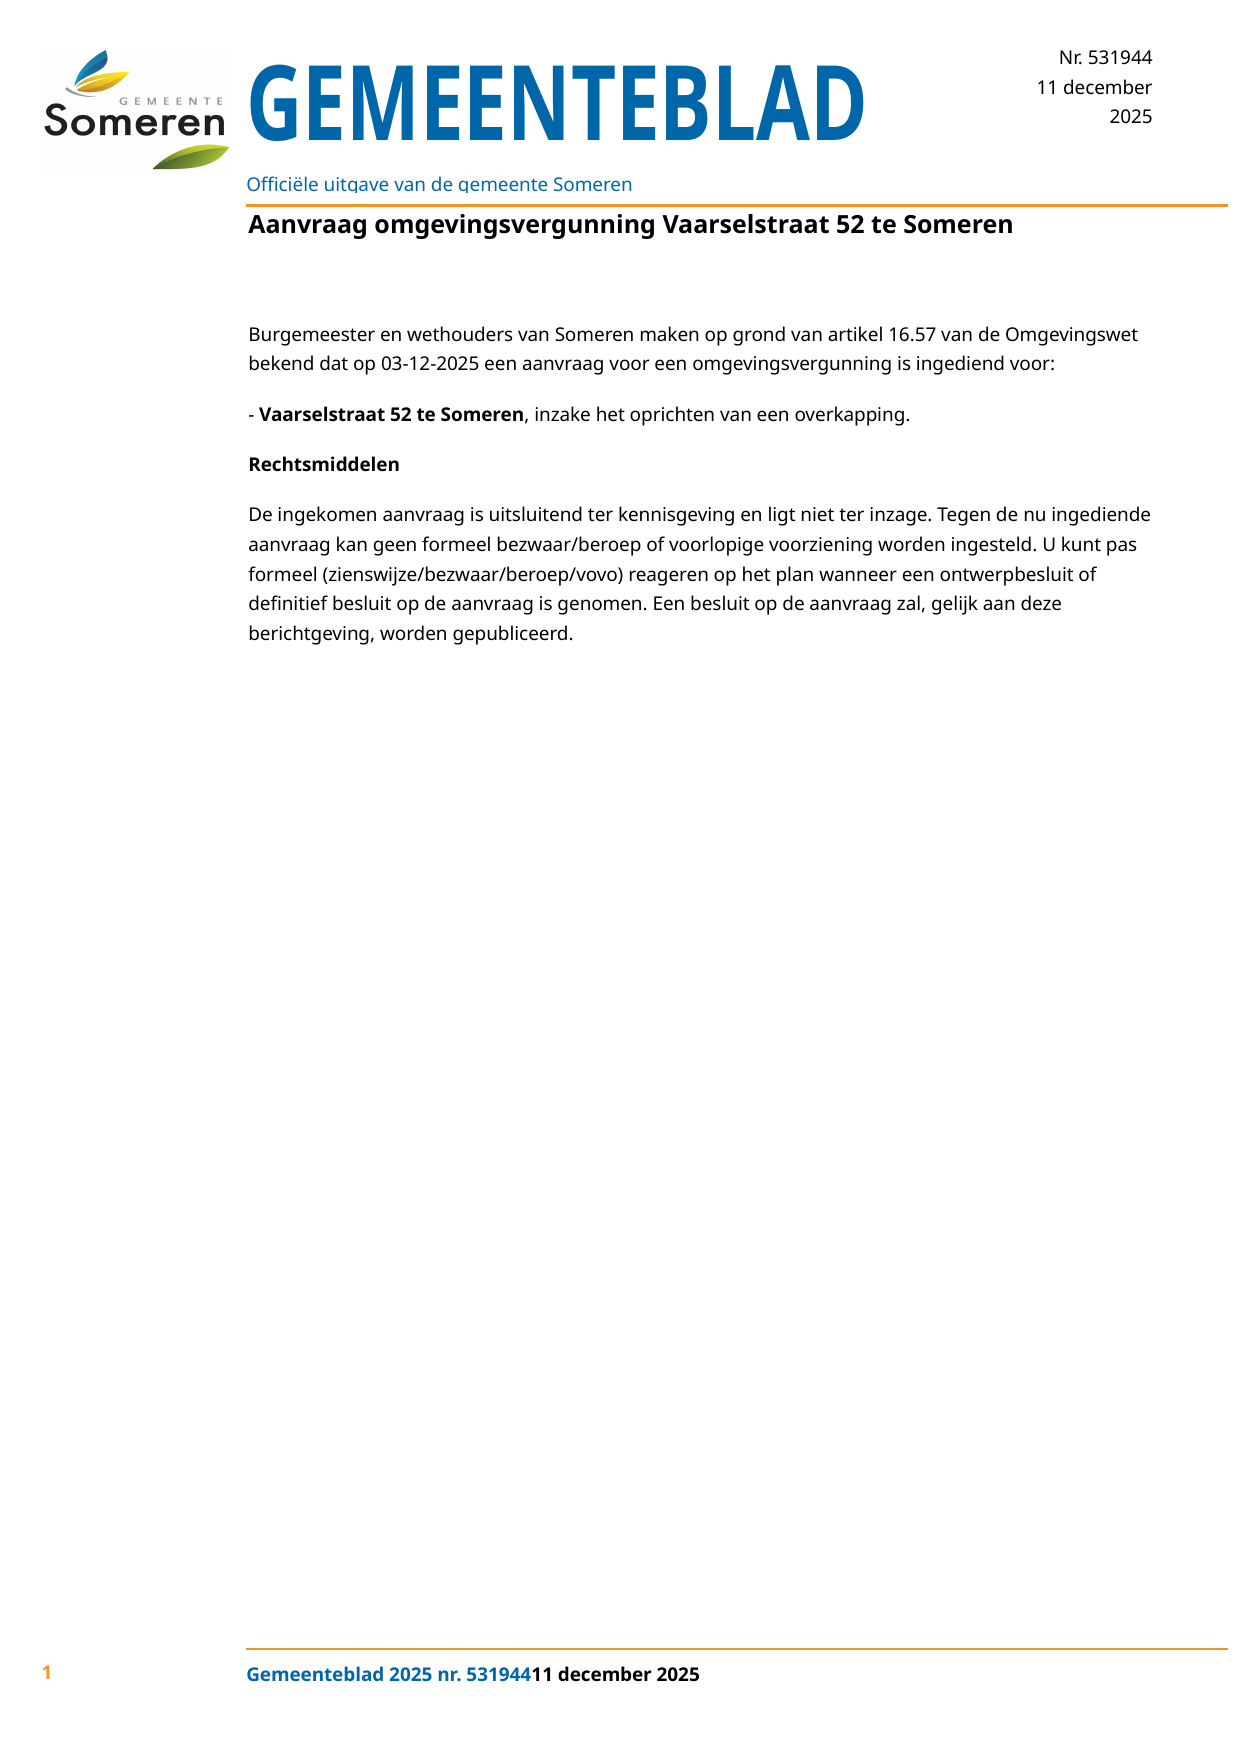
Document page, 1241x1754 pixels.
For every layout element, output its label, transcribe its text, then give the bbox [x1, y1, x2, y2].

text - Vaarselstraat 52 te Someren, inzake het oprichten van een overkapping. [248, 401, 1152, 426]
text Rechtsmiddelen [248, 451, 1152, 477]
text Burgemeester en wethouders van Someren maken op grond van artikel 16.57 van de Omgevingswet bekend dat op 03-12-2025 een aanvraag voor een omgevingsvergunning is ingediend voor: [248, 321, 1152, 376]
text Aanvraag omgevingsvergunning Vaarselstraat 52 te Someren [248, 207, 1152, 241]
picture [41, 47, 231, 172]
text De ingekomen aanvraag is uitsluitend ter kennisgeving en ligt niet ter inzage. Tegen de nu ingediende aanvraag kan geen formeel bezwaar/beroep of voorlopige voorziening worden ingesteld. U kunt pas formeel (zienswijze/bezwaar/beroep/vovo) reageren op het plan wanneer een ontwerpbesluit of definitief besluit op de aanvraag is genomen. Een besluit op de aanvraag zal, gelijk aan deze berichtgeving, worden gepubliceerd. [248, 502, 1152, 646]
